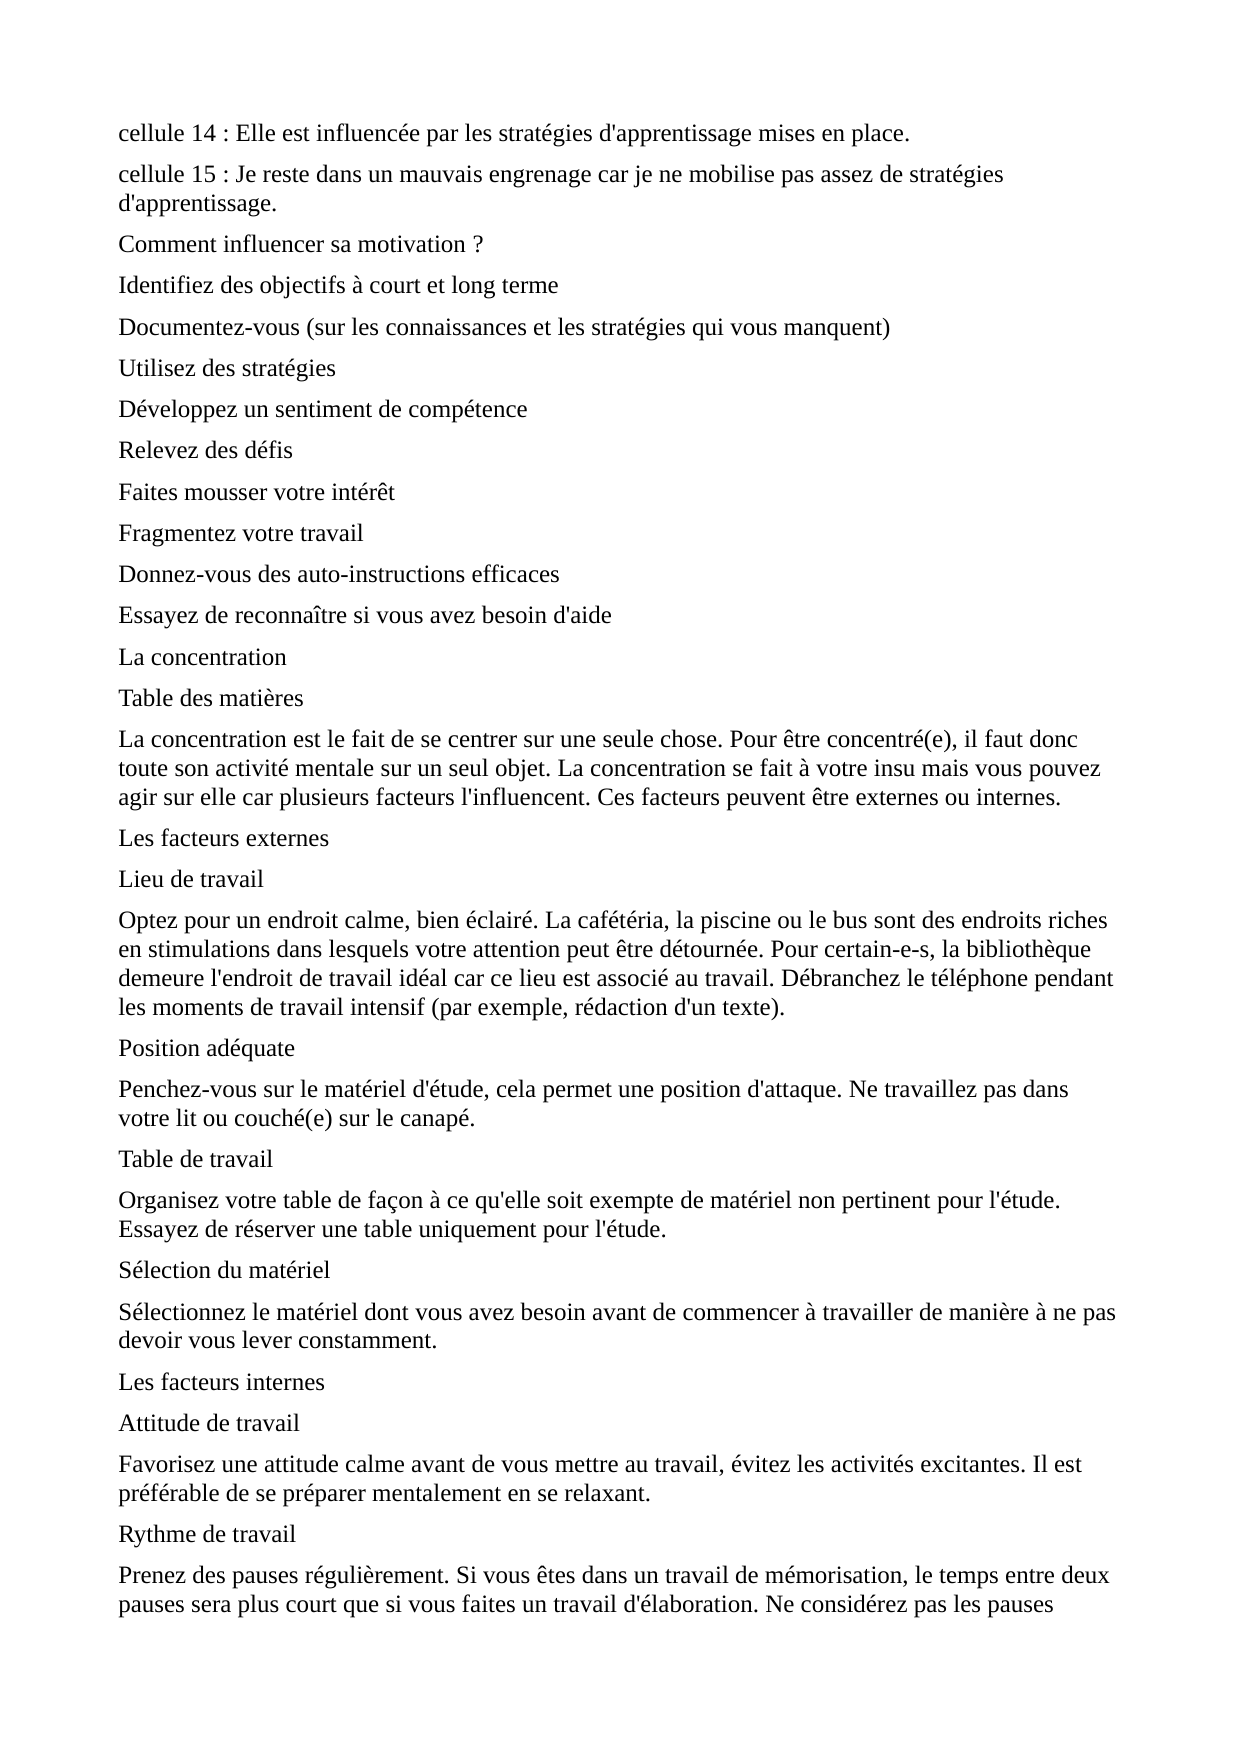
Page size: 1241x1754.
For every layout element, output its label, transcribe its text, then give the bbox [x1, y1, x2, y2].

text Utilisez des stratégies [118, 353, 1122, 382]
text Prenez des pauses régulièrement. Si vous êtes dans un travail de mémorisation, le temps entre deux pauses sera plus court que si vous faites un travail d'élaboration. Ne considérez pas les pauses [118, 1561, 1122, 1618]
text Sélectionnez le matériel dont vous avez besoin avant de commencer à travailler de manière à ne pas devoir vous lever constamment. [118, 1297, 1122, 1354]
text Relevez des défis [118, 436, 1122, 464]
text Penchez-vous sur le matériel d'étude, cela permet une position d'attaque. Ne travaillez pas dans votre lit ou couché(e) sur le canapé. [118, 1074, 1122, 1132]
text Attitude de travail [118, 1408, 1122, 1437]
text Sélection du matériel [118, 1256, 1122, 1284]
text Faites mousser votre intérêt [118, 477, 1122, 506]
text Favorisez une attitude calme avant de vous mettre au travail, évitez les activités excitantes. Il est préférable de se préparer mentalement en se relaxant. [118, 1449, 1122, 1507]
text Comment influencer sa motivation ? [118, 229, 1122, 258]
text Développez un sentiment de compétence [118, 394, 1122, 423]
text Les facteurs internes [118, 1367, 1122, 1396]
text Rythme de travail [118, 1519, 1122, 1548]
text Essayez de reconnaître si vous avez besoin d'aide [118, 601, 1122, 629]
text Fragmentez votre travail [118, 518, 1122, 547]
text Table de travail [118, 1144, 1122, 1173]
text Optez pour un endroit calme, bien éclairé. La cafétéria, la piscine ou le bus sont des endroits riches en stimulations dans lesquels votre attention peut être détournée. Pour certain-e-s, la bibliothèque demeure l'endroit de travail idéal car ce lieu est associé au travail. Débranchez le téléphone pendant les moments de travail intensif (par exemple, rédaction d'un texte). [118, 906, 1122, 1021]
text Identifiez des objectifs à court et long terme [118, 271, 1122, 299]
text Les facteurs externes [118, 823, 1122, 852]
text Donnez-vous des auto-instructions efficaces [118, 559, 1122, 588]
text Documentez-vous (sur les connaissances et les stratégies qui vous manquent) [118, 312, 1122, 341]
text Position adéquate [118, 1033, 1122, 1062]
text La concentration [118, 642, 1122, 671]
text Lieu de travail [118, 864, 1122, 893]
text Table des matières [118, 683, 1122, 712]
text cellule 15 : Je reste dans un mauvais engrenage car je ne mobilise pas assez de stratégies d'apprentissage. [118, 159, 1122, 217]
text Organisez votre table de façon à ce qu'elle soit exempte de matériel non pertinent pour l'étude. Essayez de réserver une table uniquement pour l'étude. [118, 1186, 1122, 1243]
text La concentration est le fait de se centrer sur une seule chose. Pour être concentré(e), il faut donc toute son activité mentale sur un seul objet. La concentration se fait à votre insu mais vous pouvez agir sur elle car plusieurs facteurs l'influencent. Ces facteurs peuvent être externes ou internes. [118, 724, 1122, 811]
text cellule 14 : Elle est influencée par les stratégies d'apprentissage mises en place. [118, 118, 1122, 147]
